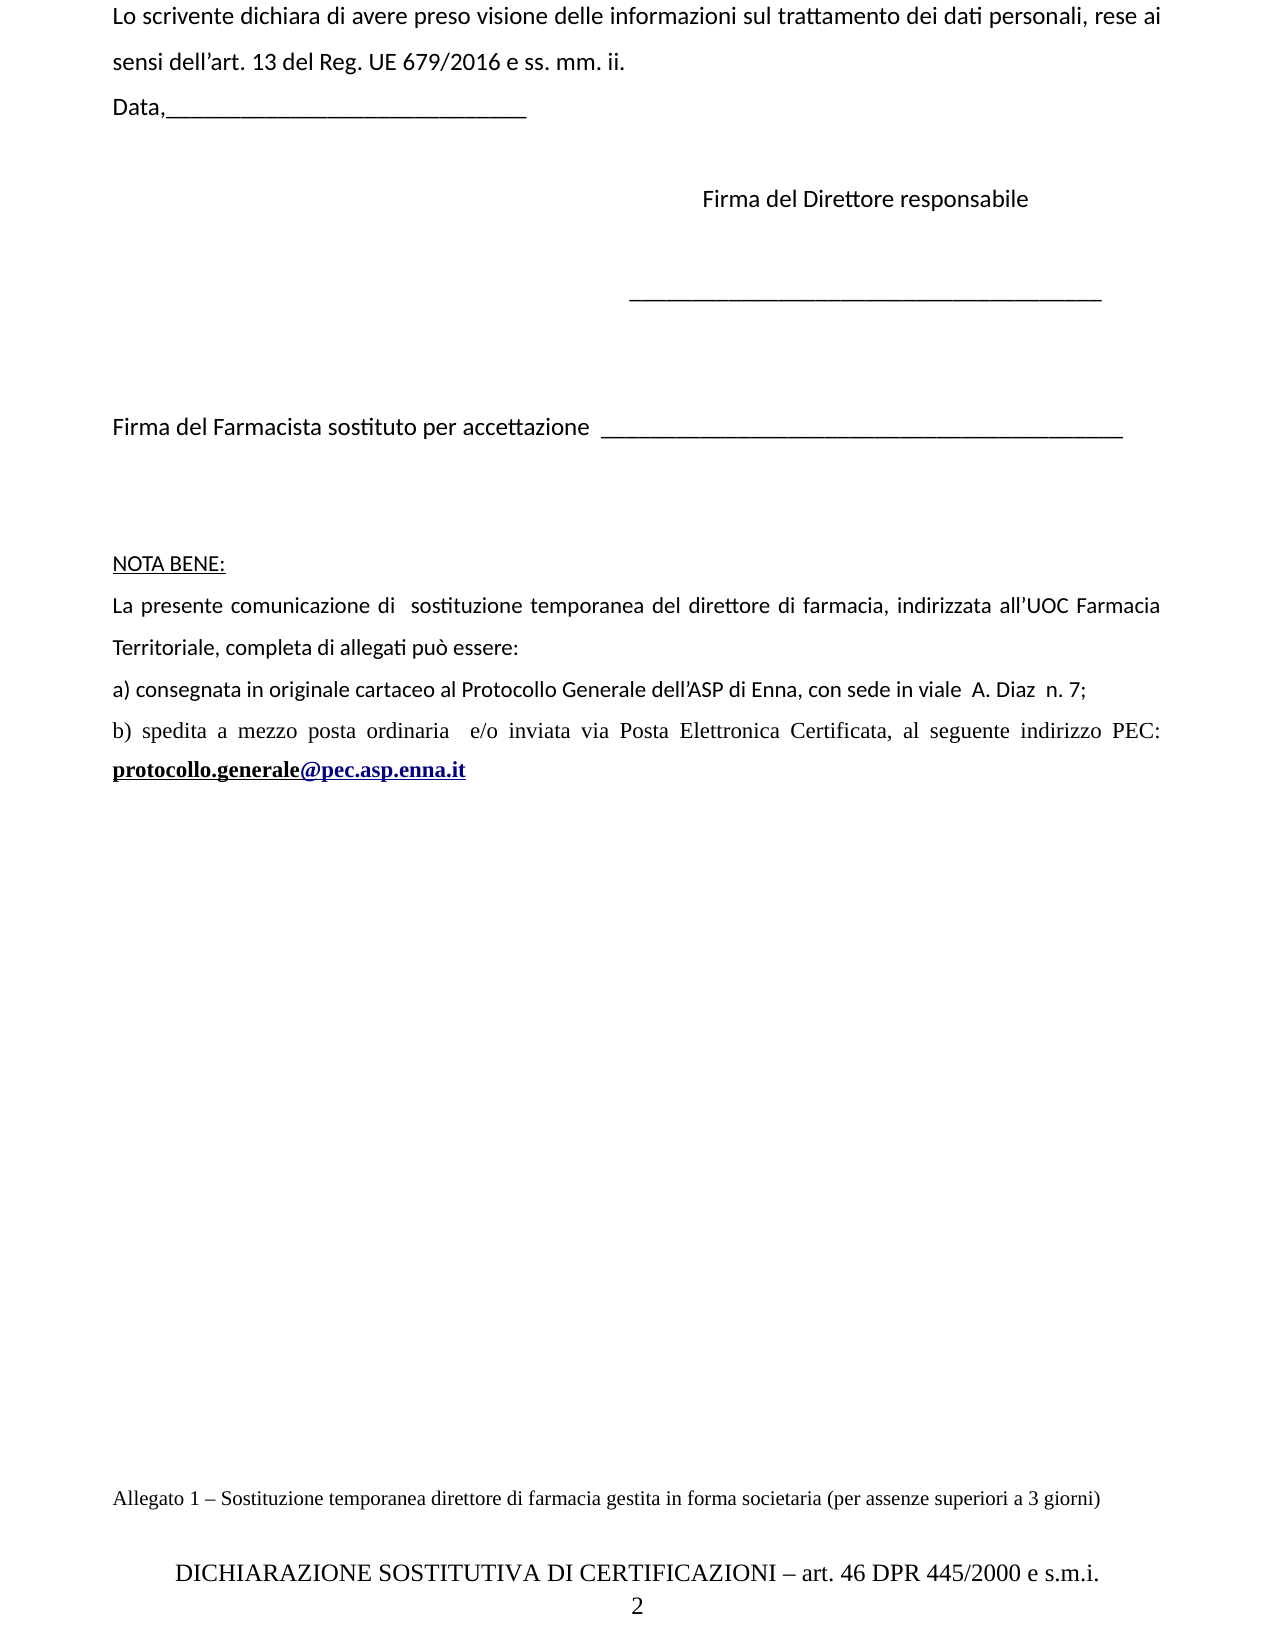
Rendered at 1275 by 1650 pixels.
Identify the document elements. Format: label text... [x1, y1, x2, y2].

text La presente comunicazione di sostituzione temporanea del direttore di farmacia, indirizzata all’UOC Farmacia Territoriale, completa di allegati può essere: [112, 591, 1162, 661]
text a) consegnata in originale cartaceo al Protocollo Generale dell’ASP di Enna, con sede in viale A. Diaz n. 7; [112, 675, 1162, 703]
text b) spedita a mezzo posta ordinaria e/o inviata via Posta Elettronica Certificata, al seguente indirizzo PEC: protocollo.generale@pec.asp.enna.it [112, 717, 1162, 782]
text DICHIARAZIONE SOSTITUTIVA DI CERTIFICAZIONI – art. 46 DPR 445/2000 e s.m.i. [112, 1558, 1162, 1586]
text Firma del Farmacista sostituto per accettazione __________________________________________ [112, 412, 1162, 442]
text Firma del Direttore responsabile [112, 183, 1162, 213]
text NOTA BENE: [112, 549, 1162, 577]
text Lo scrivente dichiara di avere preso visione delle informazioni sul trattamento dei dati personali, rese ai sensi dell’art. 13 del Reg. UE 679/2016 e ss. mm. ii. [112, 0, 1162, 76]
text Data,_____________________________ [112, 91, 1162, 122]
text ______________________________________ [112, 274, 1162, 305]
text Allegato 1 – Sostituzione temporanea direttore di farmacia gestita in forma societaria (per assenze superiori a 3 giorni) [112, 1486, 1162, 1510]
